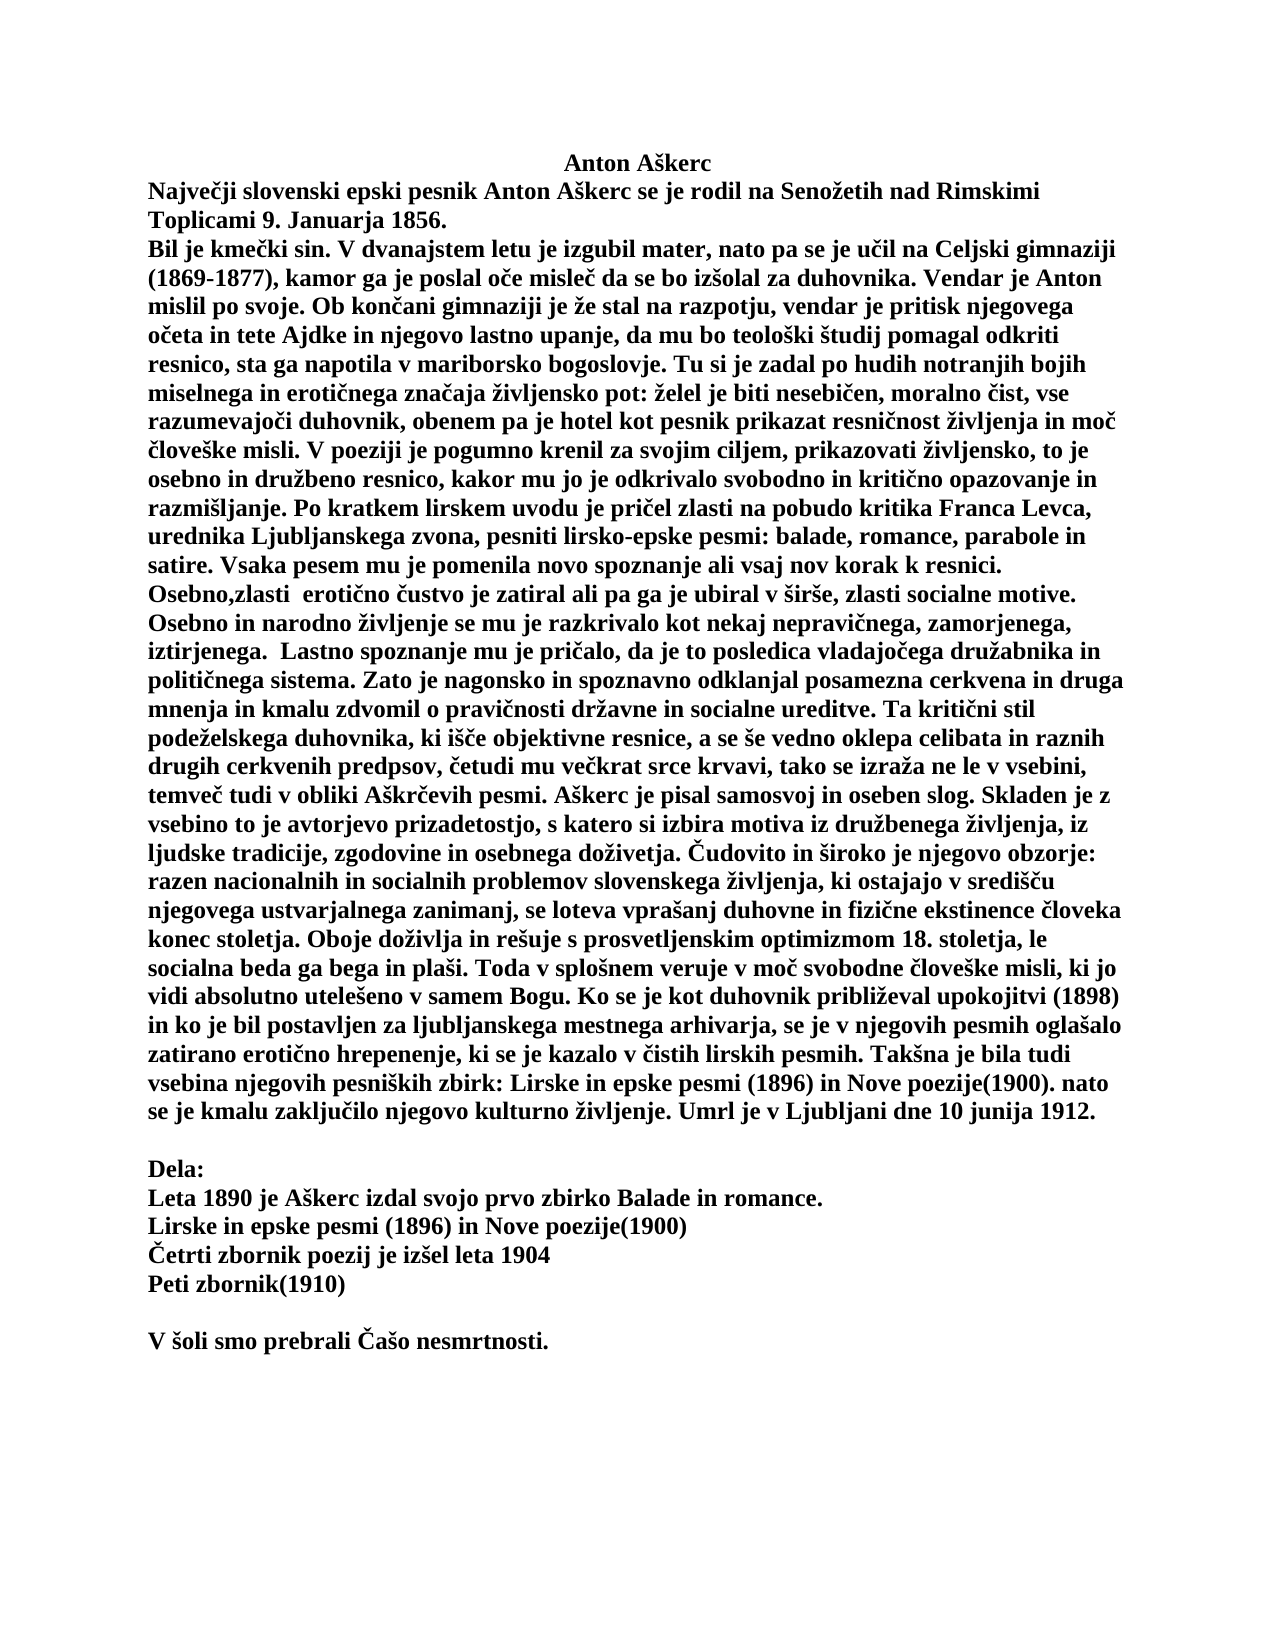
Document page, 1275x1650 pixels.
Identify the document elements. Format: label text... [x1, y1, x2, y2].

text Dela: [148, 1154, 1127, 1183]
text Peti zbornik(1910) [148, 1269, 1127, 1298]
text Bil je kmečki sin. V dvanajstem letu je izgubil mater, nato pa se je učil na Celjski gimnaziji (1869-1877), kamor ga je poslal oče misleč da se bo izšolal za duhovnika. Vendar je Anton mislil po svoje. Ob končani gimnaziji je že stal na razpotju, vendar je pritisk njegovega očeta in tete Ajdke in njegovo lastno upanje, da mu bo teološki študij pomagal odkriti resnico, sta ga napotila v mariborsko bogoslovje. Tu si je zadal po hudih notranjih bojih miselnega in erotičnega značaja življensko pot: želel je biti nesebičen, moralno čist, vse razumevajoči duhovnik, obenem pa je hotel kot pesnik prikazat resničnost življenja in moč človeške misli. V poeziji je pogumno krenil za svojim ciljem, prikazovati življensko, to je osebno in družbeno resnico, kakor mu jo je odkrivalo svobodno in kritično opazovanje in razmišljanje. Po kratkem lirskem uvodu je pričel zlasti na pobudo kritika Franca Levca, urednika Ljubljanskega zvona, pesniti lirsko-epske pesmi: balade, romance, parabole in satire. Vsaka pesem mu je pomenila novo spoznanje ali vsaj nov korak k resnici. Osebno,zlasti erotično čustvo je zatiral ali pa ga je ubiral v širše, zlasti socialne motive. Osebno in narodno življenje se mu je razkrivalo kot nekaj nepravičnega, zamorjenega, iztirjenega. Lastno spoznanje mu je pričalo, da je to posledica vladajočega družabnika in političnega sistema. Zato je nagonsko in spoznavno odklanjal posamezna cerkvena in druga mnenja in kmalu zdvomil o pravičnosti državne in socialne ureditve. Ta kritični stil podeželskega duhovnika, ki išče objektivne resnice, a se še vedno oklepa celibata in raznih drugih cerkvenih predpsov, četudi mu večkrat srce krvavi, tako se izraža ne le v vsebini, temveč tudi v obliki Aškrčevih pesmi. Aškerc je pisal samosvoj in oseben slog. Skladen je z vsebino to je avtorjevo prizadetostjo, s katero si izbira motiva iz družbenega življenja, iz ljudske tradicije, zgodovine in osebnega doživetja. Čudovito in široko je njegovo obzorje: razen nacionalnih in socialnih problemov slovenskega življenja, ki ostajajo v središču njegovega ustvarjalnega zanimanj, se loteva vprašanj duhovne in fizične ekstinence človeka konec stoletja. Oboje doživlja in rešuje s prosvetljenskim optimizmom 18. stoletja, le socialna beda ga bega in plaši. Toda v splošnem veruje v moč svobodne človeške misli, ki jo vidi absolutno utelešeno v samem Bogu. Ko se je kot duhovnik približeval upokojitvi (1898) in ko je bil postavljen za ljubljanskega mestnega arhivarja, se je v njegovih pesmih oglašalo zatirano erotično hrepenenje, ki se je kazalo v čistih lirskih pesmih. Takšna je bila tudi vsebina njegovih pesniških zbirk: Lirske in epske pesmi (1896) in Nove poezije(1900). nato se je kmalu zaključilo njegovo kulturno življenje. Umrl je v Ljubljani dne 10 junija 1912. [148, 234, 1127, 1125]
text V šoli smo prebrali Čašo nesmrtnosti. [148, 1326, 1127, 1355]
text Četrti zbornik poezij je izšel leta 1904 [148, 1240, 1127, 1269]
text Lirske in epske pesmi (1896) in Nove poezije(1900) [148, 1211, 1127, 1240]
text Anton Aškerc [148, 148, 1127, 176]
text Največji slovenski epski pesnik Anton Aškerc se je rodil na Senožetih nad Rimskimi Toplicami 9. Januarja 1856. [148, 176, 1127, 234]
text Leta 1890 je Aškerc izdal svojo prvo zbirko Balade in romance. [148, 1183, 1127, 1211]
